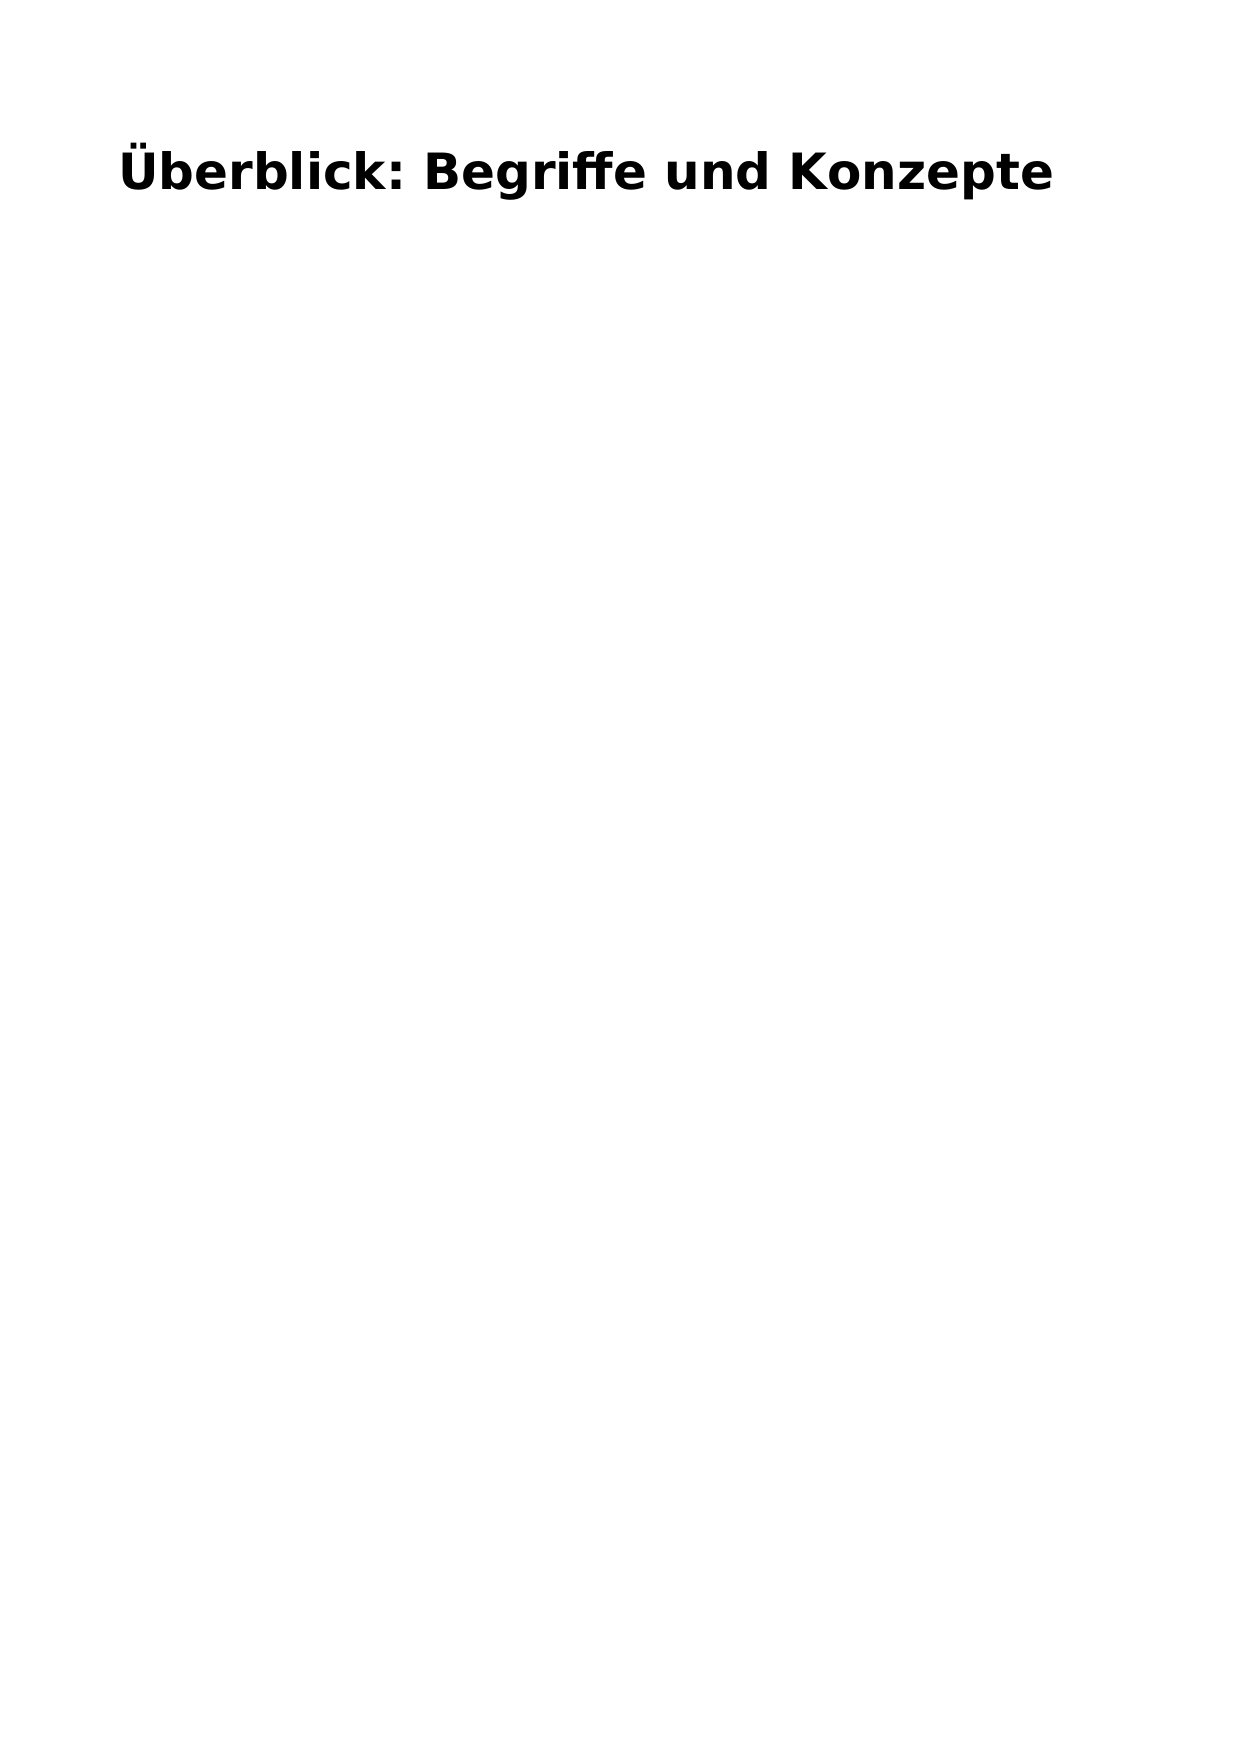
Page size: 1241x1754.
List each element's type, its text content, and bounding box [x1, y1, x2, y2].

subtitle Überblick: Begriffe und Konzepte [118, 143, 1122, 201]
